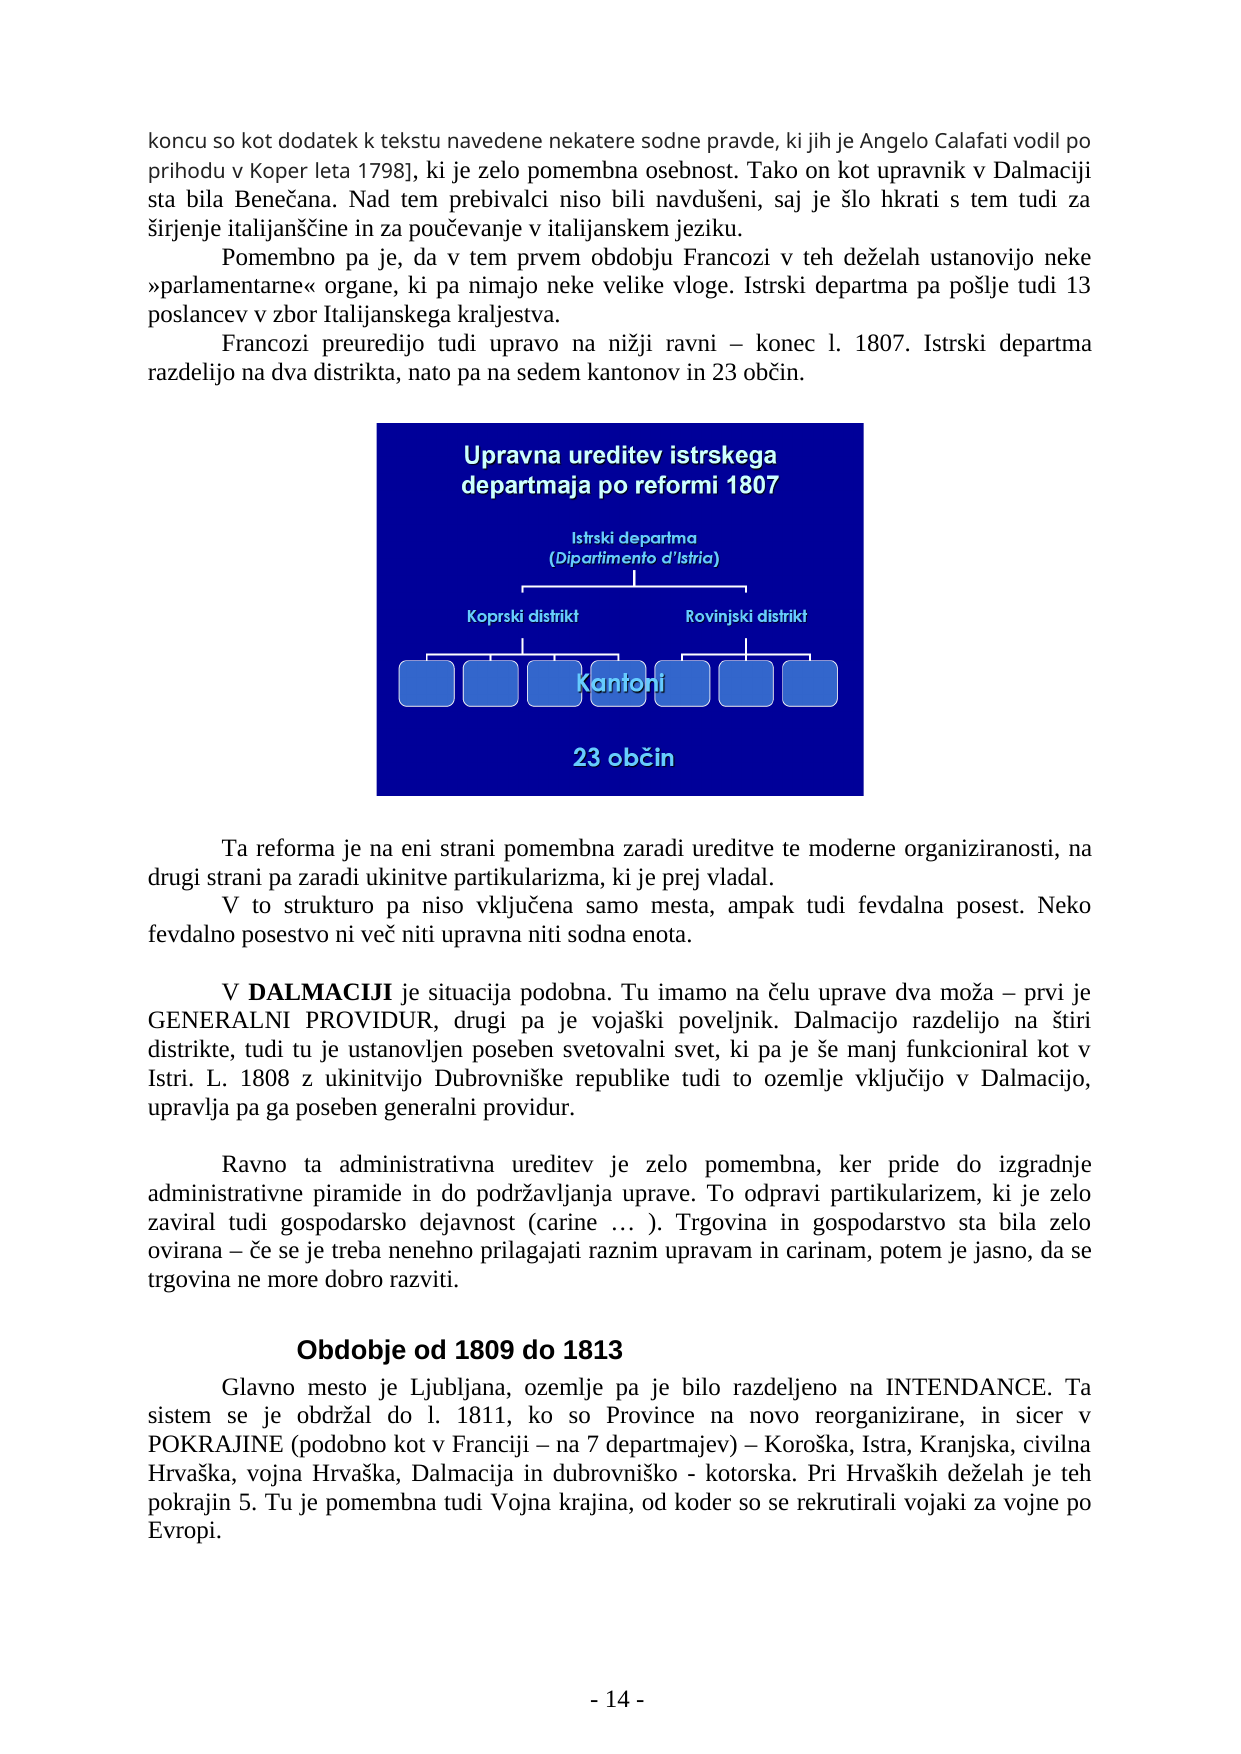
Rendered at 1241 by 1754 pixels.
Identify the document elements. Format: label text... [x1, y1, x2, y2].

text Francozi preuredijo tudi upravo na nižji ravni – konec l. 1807. Istrski departma razdelijo na dva distrikta, nato pa na sedem kantonov in 23 občin. [148, 328, 1093, 385]
text V DALMACIJI je situacija podobna. Tu imamo na čelu uprave dva moža – prvi je GENERALNI PROVIDUR, drugi pa je vojaški poveljnik. Dalmacijo razdelijo na štiri distrikte, tudi tu je ustanovljen poseben svetovalni svet, ki pa je še manj funkcioniral kot v Istri. L. 1808 z ukinitvijo Dubrovniške republike tudi to ozemlje vključijo v Dalmacijo, upravlja pa ga poseben generalni providur. [148, 977, 1093, 1120]
text Pomembno pa je, da v tem prvem obdobju Francozi v teh deželah ustanovijo neke »parlamentarne« organe, ki pa nimajo neke velike vloge. Istrski departma pa pošlje tudi 13 poslancev v zbor Italijanskega kraljestva. [148, 242, 1093, 328]
subtitle Obdobje od 1809 do 1813 [296, 1334, 1093, 1365]
text Glavno mesto je Ljubljana, ozemlje pa je bilo razdeljeno na INTENDANCE. Ta sistem se je obdržal do l. 1811, ko so Province na novo reorganizirane, in sicer v POKRAJINE (podobno kot v Franciji – na 7 departmajev) – Koroška, Istra, Kranjska, civilna Hrvaška, vojna Hrvaška, Dalmacija in dubrovniško - kotorska. Pri Hrvaških deželah je teh pokrajin 5. Tu je pomembna tudi Vojna krajina, od koder so se rekrutirali vojaki za vojne po Evropi. [148, 1372, 1093, 1544]
picture [376, 423, 864, 796]
text V to strukturo pa niso vključena samo mesta, ampak tudi fevdalna posest. Neko fevdalno posestvo ni več niti upravna niti sodna enota. [148, 890, 1093, 948]
text Ravno ta administrativna ureditev je zelo pomembna, ker pride do izgradnje administrativne piramide in do podržavljanja uprave. To odpravi partikularizem, ki je zelo zaviral tudi gospodarsko dejavnost (carine … ). Trgovina in gospodarstvo sta bila zelo ovirana – če se je treba nenehno prilagajati raznim upravam in carinam, potem je jasno, da se trgovina ne more dobro razviti. [148, 1149, 1093, 1293]
text koncu so kot dodatek k tekstu navedene nekatere sodne pravde, ki jih je Angelo Calafati vodil po prihodu v Koper leta 1798], ki je zelo pomembna osebnost. Tako on kot upravnik v Dalmaciji sta bila Benečana. Nad tem prebivalci niso bili navdušeni, saj je šlo hkrati s tem tudi za širjenje italijanščine in za poučevanje v italijanskem jeziku. [148, 126, 1093, 242]
text Ta reforma je na eni strani pomembna zaradi ureditve te moderne organiziranosti, na drugi strani pa zaradi ukinitve partikularizma, ki je prej vladal. [148, 833, 1093, 890]
